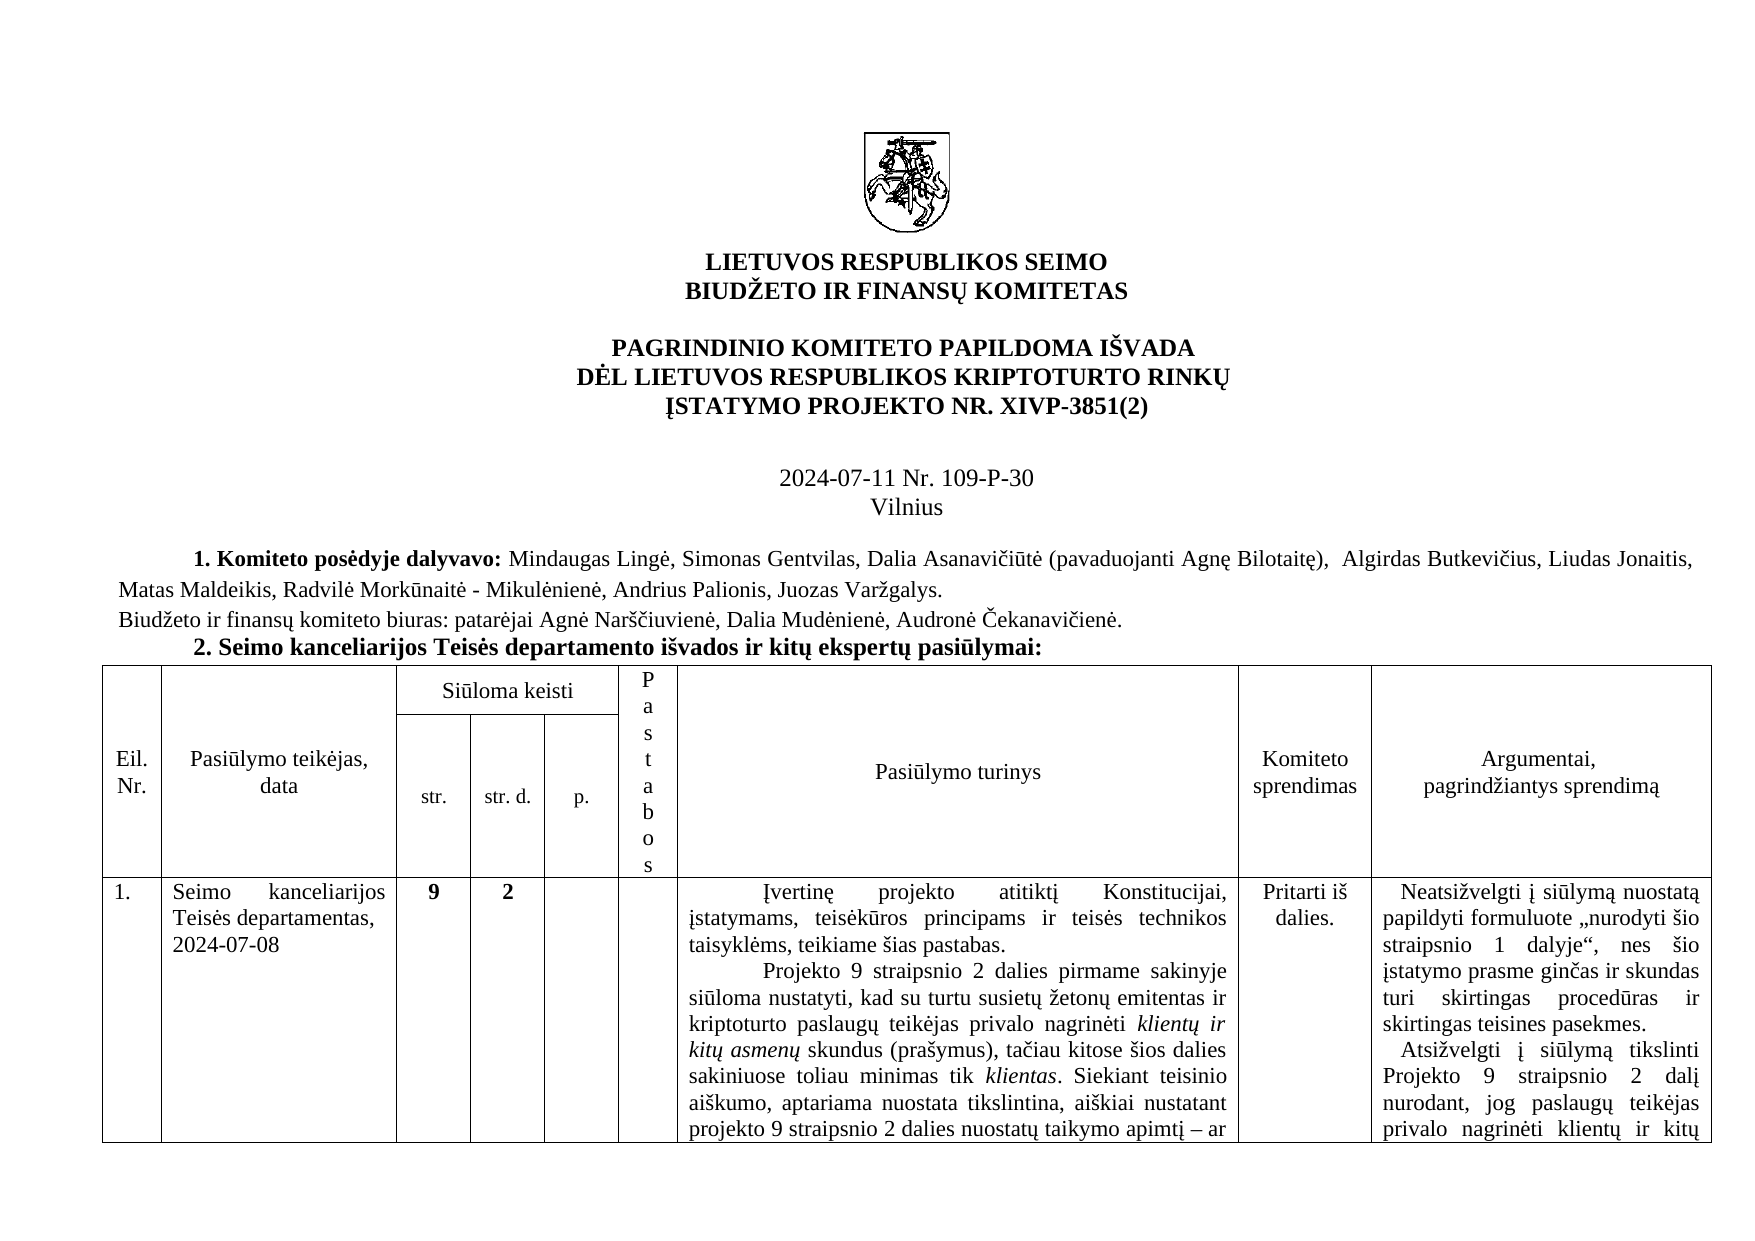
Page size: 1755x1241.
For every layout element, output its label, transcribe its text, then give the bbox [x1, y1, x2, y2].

table_header Pasiūlymo teikėjas, data [162, 666, 396, 877]
table_cell Įvertinę projekto atitiktį Konstitucijai, įstatymams, teisėkūros principams ir teisės technikos taisyklėms, teikiame šias pastabas. Projekto 9 straipsnio 2 dalies pirmame sakinyje siūloma nustatyti, kad su turtu susietų žetonų emitentas ir kriptoturto paslaugų teikėjas privalo nagrinėti klientų ir kitų asmenų skundus (prašymus), tačiau kitose šios dalies sakiniuose toliau minimas tik klientas. Siekiant teisinio aiškumo, aptariama nuostata tikslintina, aiškiai nustatant projekto 9 straipsnio 2 dalies nuostatų taikymo apimtį – ar [678, 878, 1238, 1142]
text BIUDŽETO IR FINANSŲ KOMITETAS [118, 276, 1695, 305]
text PAGRINDINIO KOMITETO PAPILDOMA IŠVADA [118, 333, 1695, 362]
table_header Eil. Nr. [103, 666, 161, 877]
table_header Pasiūlymo turinys [678, 666, 1238, 877]
text DĖL LIETUVOS RESPUBLIKOS KRIPTOTURTO RINKŲ [118, 362, 1695, 391]
text Biudžeto ir finansų komiteto biuras: patarėjai Agnė Narščiuvienė, Dalia Mudėnienė, Audronė Čekanavičienė. [118, 606, 1695, 632]
table_header Pastabos [619, 666, 677, 877]
table_cell str. d. [471, 715, 544, 877]
text LIETUVOS RESPUBLIKOS SEIMO [118, 247, 1695, 276]
text ĮSTATYMO PROJEKTO NR. XIVP-3851(2) [118, 391, 1695, 420]
table_cell str. [397, 715, 470, 877]
text 2. Seimo kanceliarijos Teisės departamento išvados ir kitų ekspertų pasiūlymai: [118, 632, 1695, 661]
table_cell 2 [471, 878, 544, 1142]
table_cell Pritarti iš dalies. [1239, 878, 1371, 1142]
table_cell 1. [103, 878, 161, 1142]
text Vilnius [118, 492, 1695, 520]
table_cell [545, 878, 618, 1142]
text 2024-07-11 Nr. 109-P-30 [118, 463, 1695, 492]
table_header Argumentai, pagrindžiantys sprendimą [1372, 666, 1711, 877]
table_header Siūloma keisti [397, 666, 618, 714]
table_cell p. [545, 715, 618, 877]
table_cell Neatsižvelgti į siūlymą nuostatą papildyti formuluote „nurodyti šio straipsnio 1 dalyje“, nes šio įstatymo prasme ginčas ir skundas turi skirtingas procedūras ir skirtingas teisines pasekmes. Atsižvelgti į siūlymą tikslinti Projekto 9 straipsnio 2 dalį nurodant, jog paslaugų teikėjas privalo nagrinėti klientų ir kitų [1372, 878, 1711, 1142]
table_cell 9 [397, 878, 470, 1142]
text 1. Komiteto posėdyje dalyvavo: Mindaugas Lingė, Simonas Gentvilas, Dalia Asanavičiūtė (pavaduojanti Agnę Bilotaitę), Algirdas Butkevičius, Liudas Jonaitis, Matas Maldeikis, Radvilė Morkūnaitė - Mikulėnienė, Andrius Palionis, Juozas Varžgalys. [118, 545, 1695, 602]
table_header Komiteto sprendimas [1239, 666, 1371, 877]
table_cell [619, 878, 677, 1142]
table_cell Seimo kanceliarijos Teisės departamentas, 2024-07-08 [162, 878, 396, 1142]
